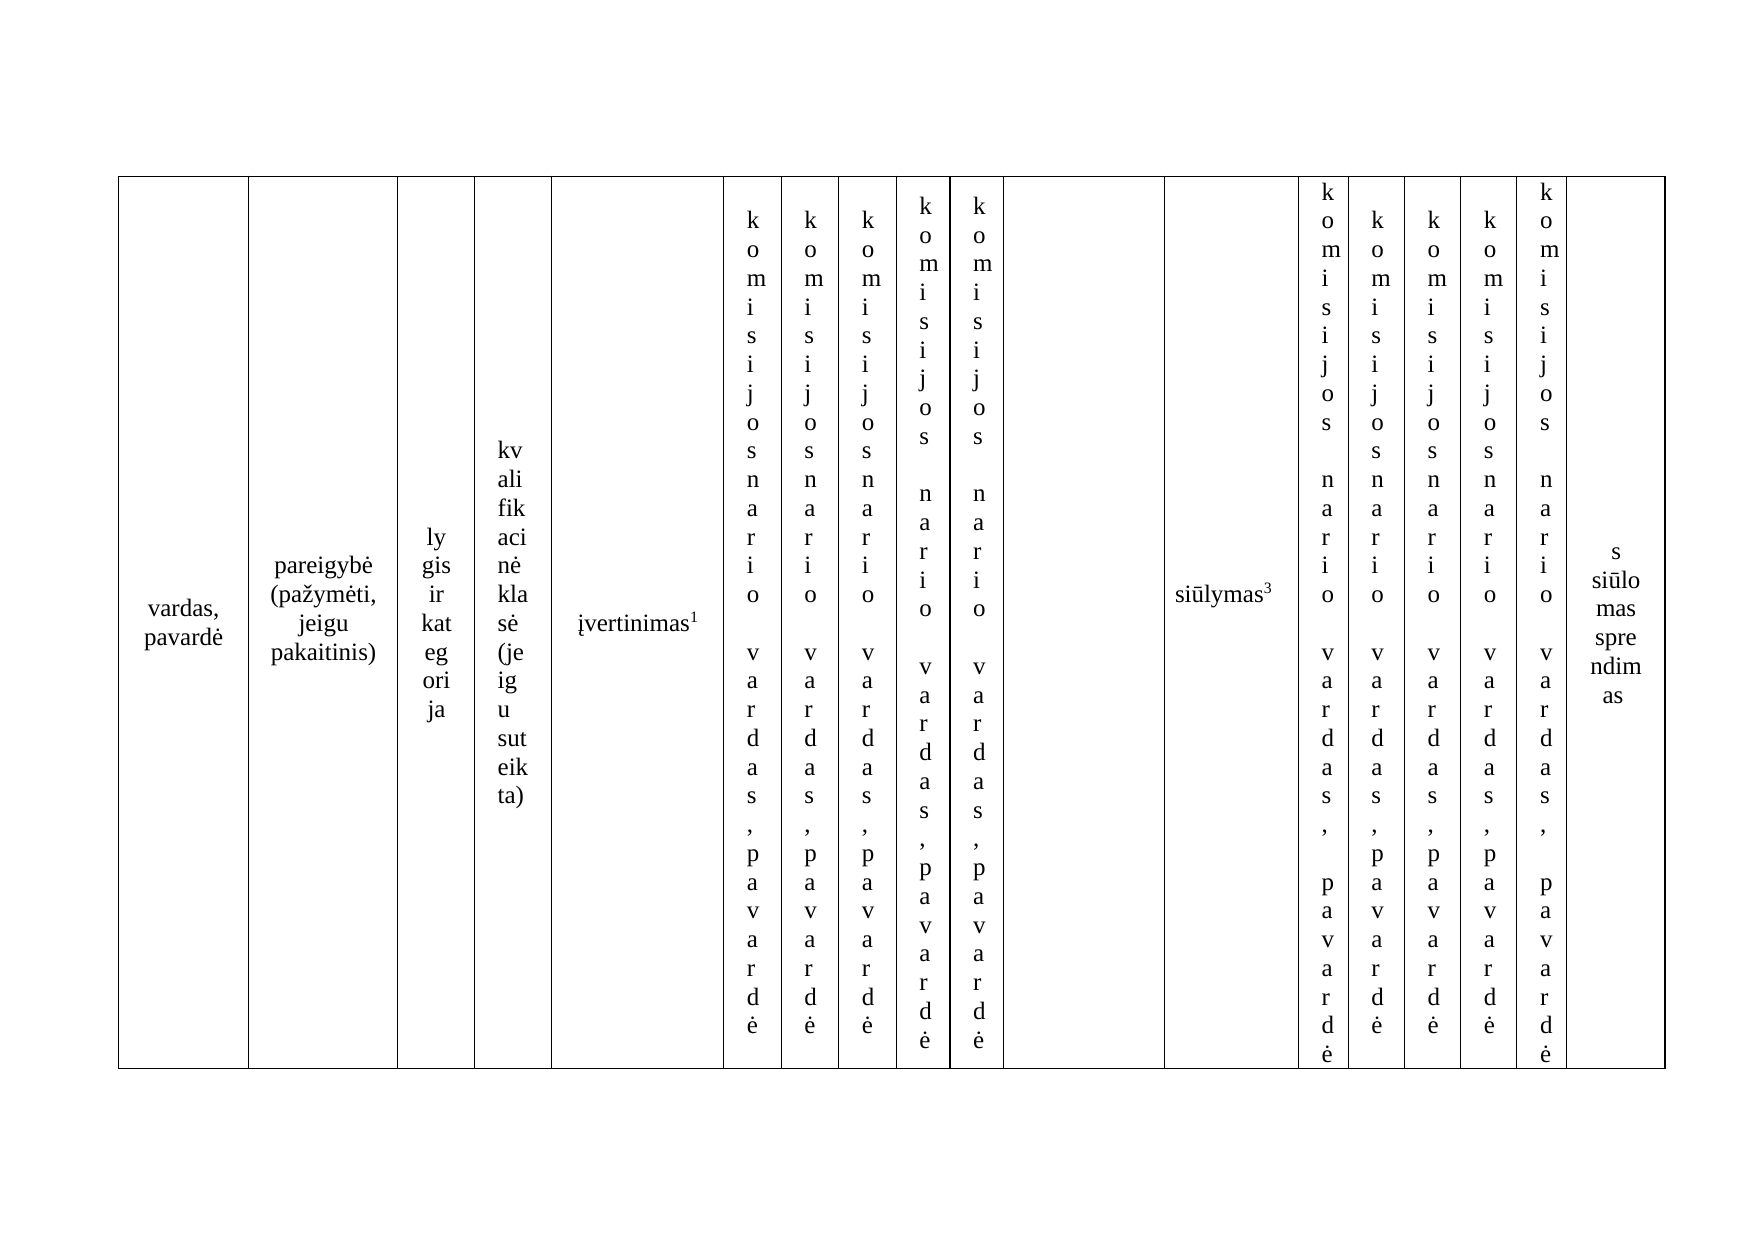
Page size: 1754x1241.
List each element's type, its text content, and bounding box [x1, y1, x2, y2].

table_cell pareigybė (pažymėti, jeigu pakaitinis) [249, 177, 397, 1068]
table_header siūlymas3 [1165, 177, 1298, 1068]
table_cell komisijos nario vardas, pavardė [839, 177, 896, 1068]
table_cell komisijos nario vardas, pavardė [1349, 177, 1404, 1068]
table_cell komisijos nario vardas, pavardė [1299, 177, 1348, 1068]
table_cell vardas, pavardė [119, 177, 248, 1068]
table_cell komisijos nario vardas, pavardė [1405, 177, 1460, 1068]
table_header [1004, 177, 1164, 1068]
table_cell komisijos nario vardas, pavardė [951, 177, 1003, 1068]
table_cell komisijos nario vardas, pavardė [1517, 177, 1566, 1068]
table_header įvertinimas1 [552, 177, 723, 1068]
table_cell lygis ir kategorija [398, 177, 474, 1068]
table_cell kvalifikacinė klasė (jeigu suteikta) [475, 177, 551, 1068]
table_cell komisijos nario vardas, pavardė [724, 177, 781, 1068]
table_header s siūlomas sprendimas [1567, 177, 1664, 1068]
table_cell komisijos nario vardas, pavardė [782, 177, 838, 1068]
table_cell komisijos nario vardas, pavardė [1461, 177, 1516, 1068]
table_cell komisijos nario vardas, pavardė [897, 177, 949, 1068]
